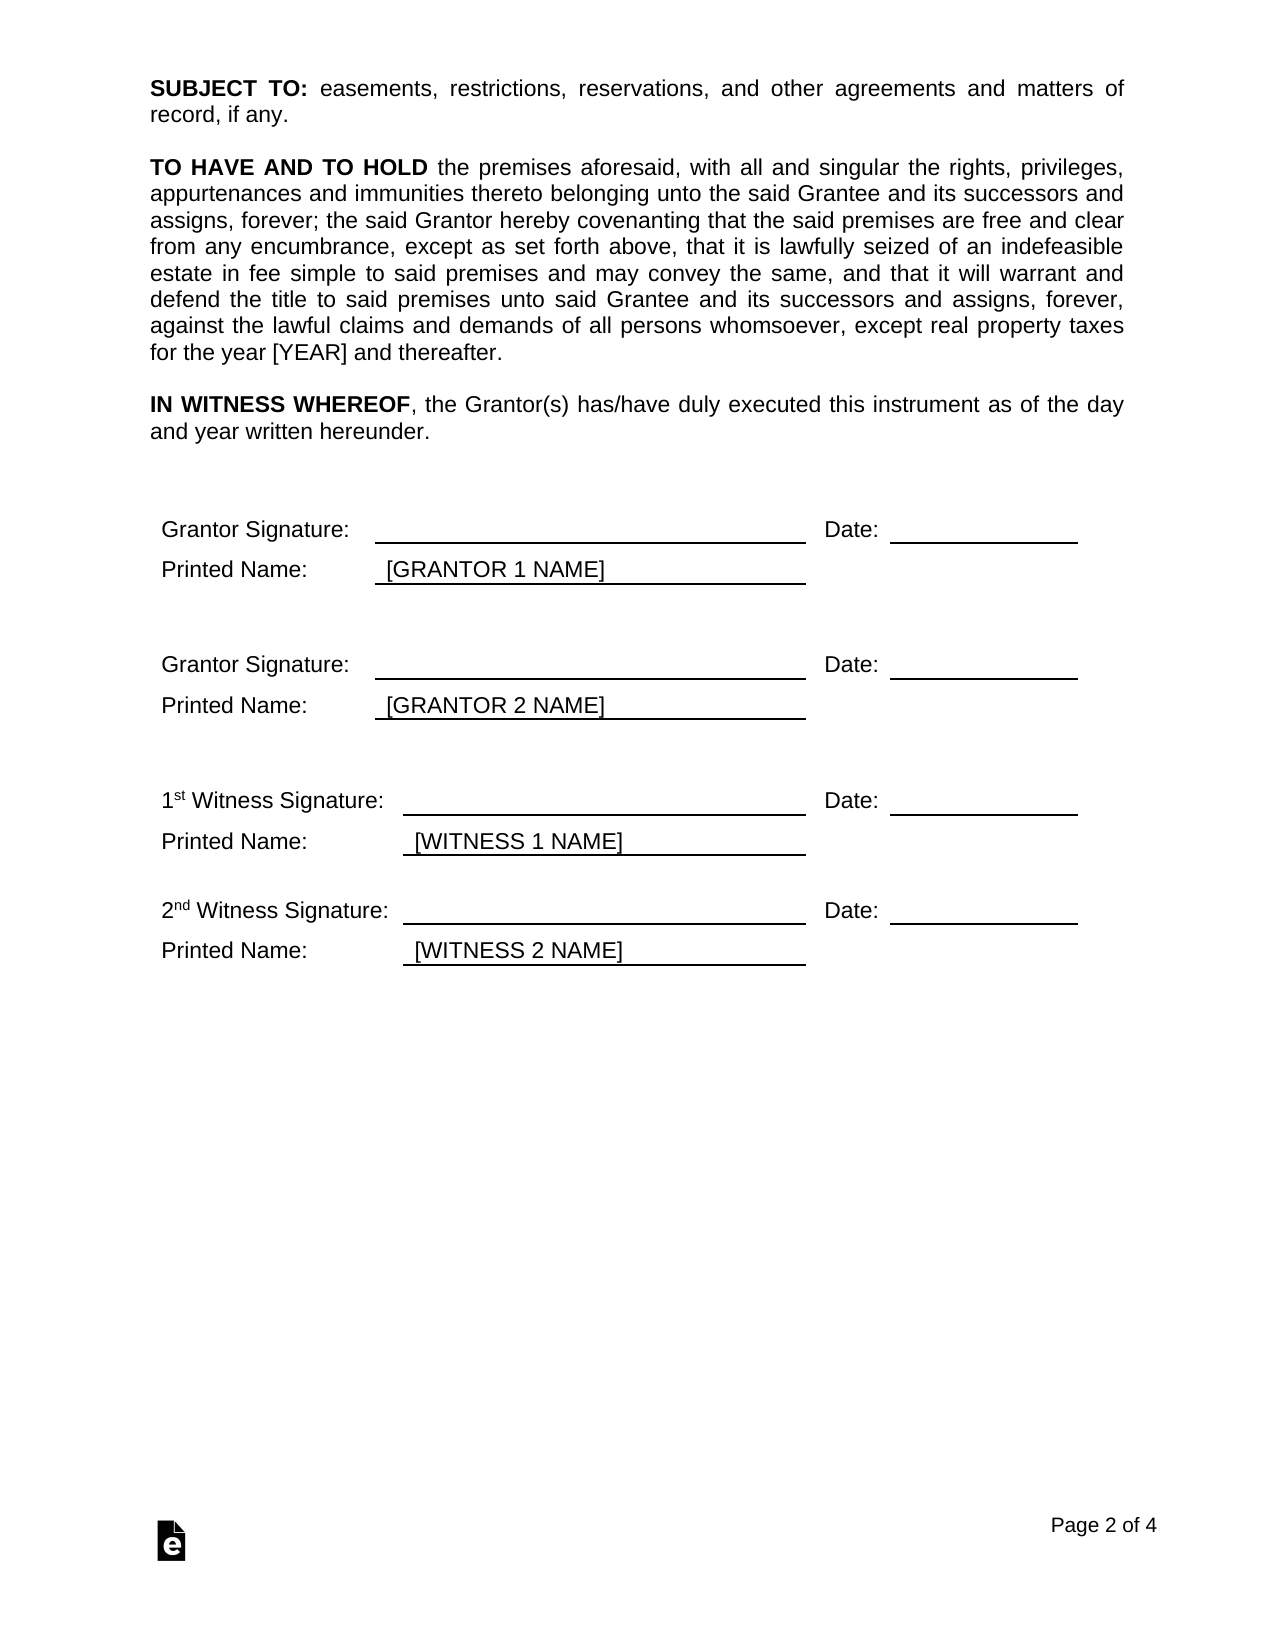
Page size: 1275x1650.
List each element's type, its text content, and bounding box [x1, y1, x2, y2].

table_header Grantor Signature: [150, 501, 375, 542]
table_header 2nd Witness Signature: [150, 883, 403, 923]
table_header Date: [806, 773, 890, 814]
text IN WITNESS WHEREOF, the Grantor(s) has/have duly executed this instrument as of the day and year written hereunder. [150, 391, 1125, 444]
table_header [403, 883, 806, 923]
table_header [890, 883, 1078, 923]
table_cell [WITNESS 1 NAME] [403, 816, 806, 854]
table_cell [806, 542, 890, 582]
table_cell Printed Name: [150, 678, 375, 718]
text TO HAVE AND TO HOLD the premises aforesaid, with all and singular the rights, privileges, appurtenances and immunities thereto belonging unto the said Grantee and its successors and assigns, forever; the said Grantor hereby covenanting that the said premises are free and clear from any encumbrance, except as set forth above, that it is lawfully seized of an indefeasible estate in fee simple to said premises and may convey the same, and that it will warrant and defend the title to said premises unto said Grantee and its successors and assigns, forever, against the lawful claims and demands of all persons whomsoever, except real property taxes for the year [YEAR] and thereafter. [150, 154, 1125, 365]
table_header [890, 637, 1078, 678]
table_header [890, 501, 1078, 542]
table_header [375, 501, 806, 542]
table_header Date: [806, 883, 890, 923]
table_cell [806, 678, 890, 718]
table_cell [890, 680, 1078, 718]
table_cell [GRANTOR 1 NAME] [375, 544, 806, 582]
table_cell [806, 814, 890, 854]
table_header Date: [806, 637, 890, 678]
table_header [890, 773, 1078, 814]
table_cell Printed Name: [150, 542, 375, 582]
table_cell [GRANTOR 2 NAME] [375, 680, 806, 718]
table_header 1st Witness Signature: [150, 773, 403, 814]
table_cell [890, 544, 1078, 582]
table_cell [890, 925, 1078, 964]
table_cell [806, 923, 890, 964]
text SUBJECT TO: easements, restrictions, reservations, and other agreements and matters of record, if any. [150, 75, 1125, 128]
table_header [403, 773, 806, 814]
table_header Date: [806, 501, 890, 542]
table_cell Printed Name: [150, 923, 403, 964]
table_cell [WITNESS 2 NAME] [403, 925, 806, 964]
table_header Grantor Signature: [150, 637, 375, 678]
table_cell [890, 816, 1078, 854]
table_cell Printed Name: [150, 814, 403, 854]
table_header [375, 637, 806, 678]
